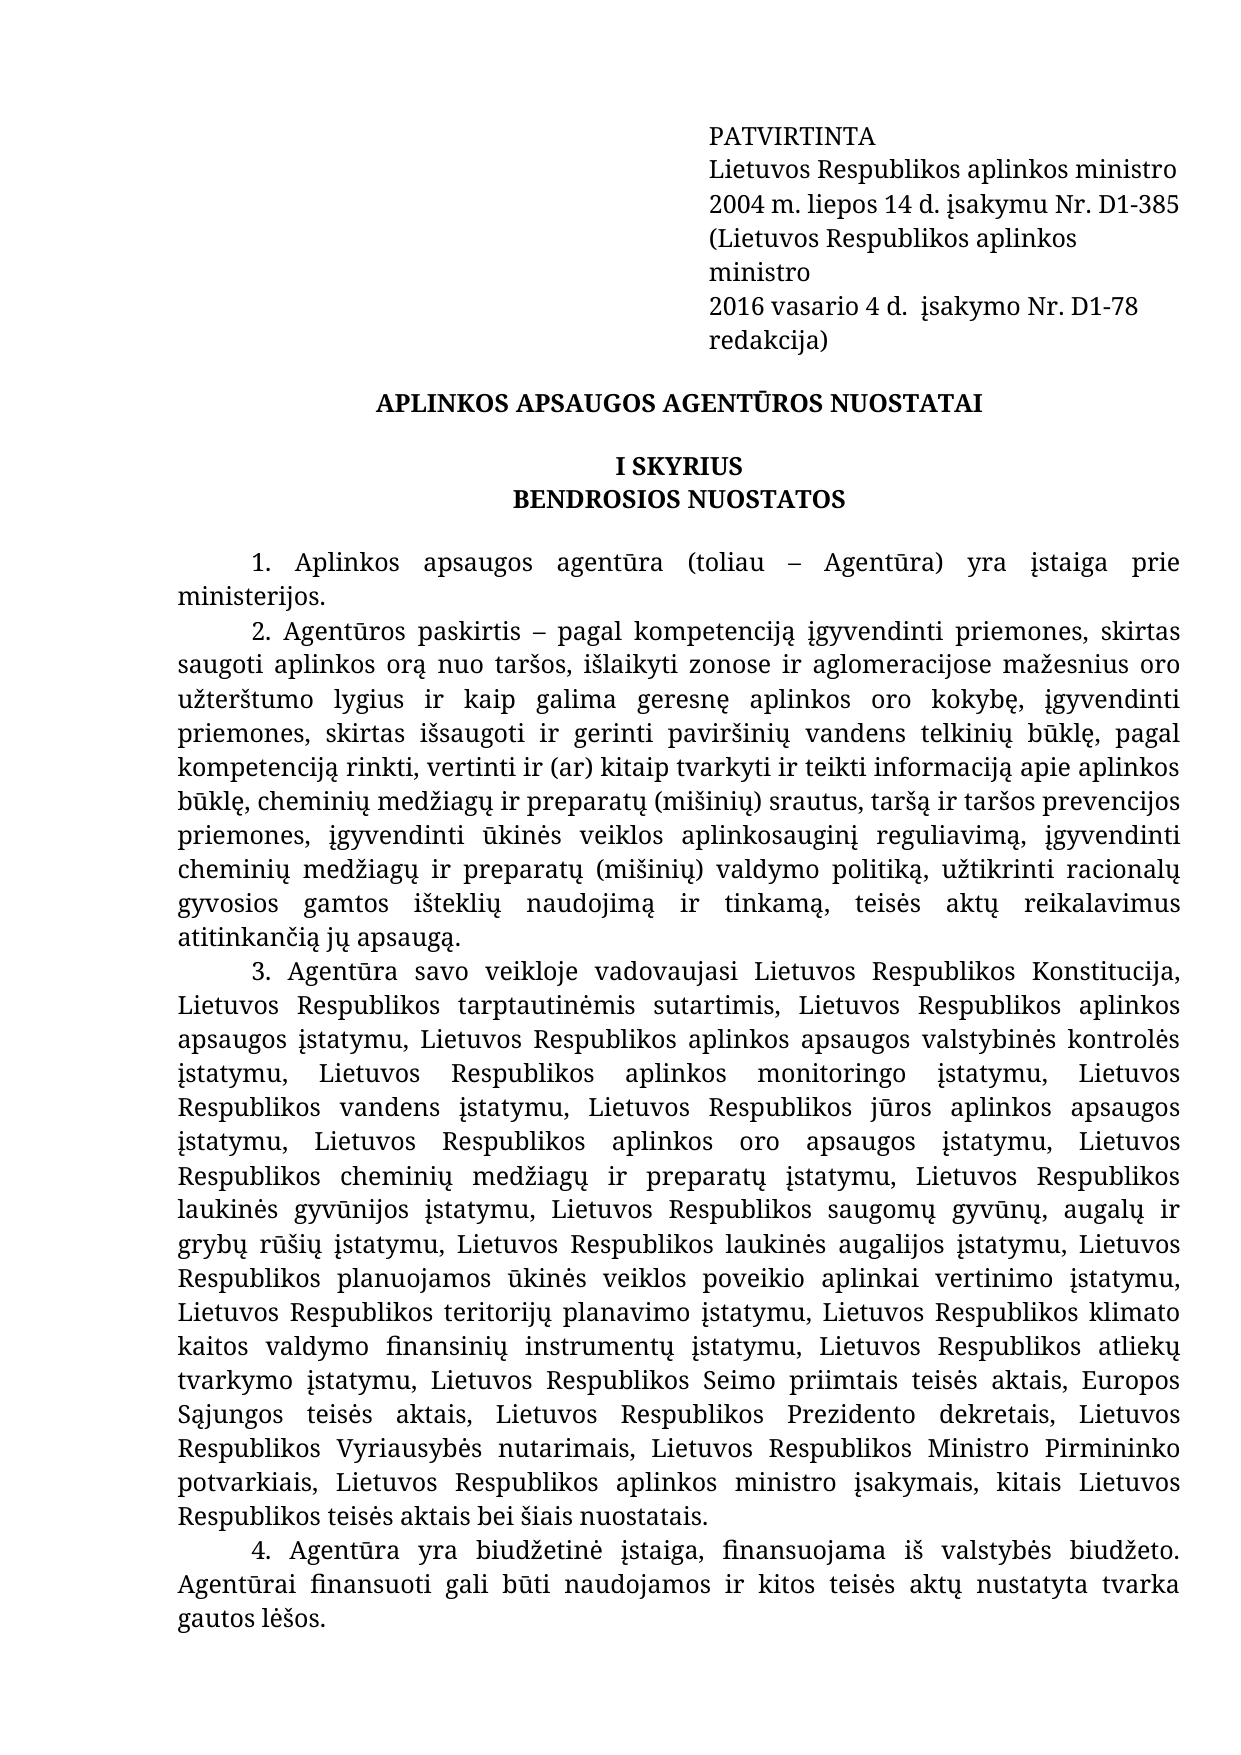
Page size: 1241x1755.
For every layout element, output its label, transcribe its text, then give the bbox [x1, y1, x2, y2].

text 1. Aplinkos apsaugos agentūra (toliau – Agentūra) yra įstaiga prie ministerijos. [177, 545, 1181, 613]
text Lietuvos Respublikos aplinkos ministro [709, 152, 1181, 186]
text PATVIRTINTA [709, 118, 1181, 152]
text I SKYRIUS [177, 448, 1181, 482]
text 3. Agentūra savo veikloje vadovaujasi Lietuvos Respublikos Konstitucija, Lietuvos Respublikos tarptautinėmis sutartimis, Lietuvos Respublikos aplinkos apsaugos įstatymu, Lietuvos Respublikos aplinkos apsaugos valstybinės kontrolės įstatymu, Lietuvos Respublikos aplinkos monitoringo įstatymu, Lietuvos Respublikos vandens įstatymu, Lietuvos Respublikos jūros aplinkos apsaugos įstatymu, Lietuvos Respublikos aplinkos oro apsaugos įstatymu, Lietuvos Respublikos cheminių medžiagų ir preparatų įstatymu, Lietuvos Respublikos laukinės gyvūnijos įstatymu, Lietuvos Respublikos saugomų gyvūnų, augalų ir grybų rūšių įstatymu, Lietuvos Respublikos laukinės augalijos įstatymu, Lietuvos Respublikos planuojamos ūkinės veiklos poveikio aplinkai vertinimo įstatymu, Lietuvos Respublikos teritorijų planavimo įstatymu, Lietuvos Respublikos klimato kaitos valdymo finansinių instrumentų įstatymu, Lietuvos Respublikos atliekų tvarkymo įstatymu, Lietuvos Respublikos Seimo priimtais teisės aktais, Europos Sąjungos teisės aktais, Lietuvos Respublikos Prezidento dekretais, Lietuvos Respublikos Vyriausybės nutarimais, Lietuvos Respublikos Ministro Pirmininko potvarkiais, Lietuvos Respublikos aplinkos ministro įsakymais, kitais Lietuvos Respublikos teisės aktais bei šiais nuostatais. [177, 954, 1181, 1533]
text 2016 vasario 4 d. įsakymo Nr. D1-78 [709, 288, 1181, 322]
text 4. Agentūra yra biudžetinė įstaiga, finansuojama iš valstybės biudžeto. Agentūrai finansuoti gali būti naudojamos ir kitos teisės aktų nustatyta tvarka gautos lėšos. [177, 1533, 1181, 1635]
text 2. Agentūros paskirtis – pagal kompetenciją įgyvendinti priemones, skirtas saugoti aplinkos orą nuo taršos, išlaikyti zonose ir aglomeracijose mažesnius oro užterštumo lygius ir kaip galima geresnę aplinkos oro kokybę, įgyvendinti priemones, skirtas išsaugoti ir gerinti paviršinių vandens telkinių būklę, pagal kompetenciją rinkti, vertinti ir (ar) kitaip tvarkyti ir teikti informaciją apie aplinkos būklę, cheminių medžiagų ir preparatų (mišinių) srautus, taršą ir taršos prevencijos priemones, įgyvendinti ūkinės veiklos aplinkosauginį reguliavimą, įgyvendinti cheminių medžiagų ir preparatų (mišinių) valdymo politiką, užtikrinti racionalų gyvosios gamtos išteklių naudojimą ir tinkamą, teisės aktų reikalavimus atitinkančią jų apsaugą. [177, 613, 1181, 954]
text BENDROSIOS NUOSTATOS [177, 482, 1181, 516]
text APLINKOS APSAUGOS AGENTŪROS NUOSTATAI [177, 385, 1181, 419]
text (Lietuvos Respublikos aplinkos ministro [709, 220, 1181, 288]
text redakcija) [709, 322, 1181, 357]
text 2004 m. liepos 14 d. įsakymu Nr. D1-385 [709, 186, 1181, 220]
